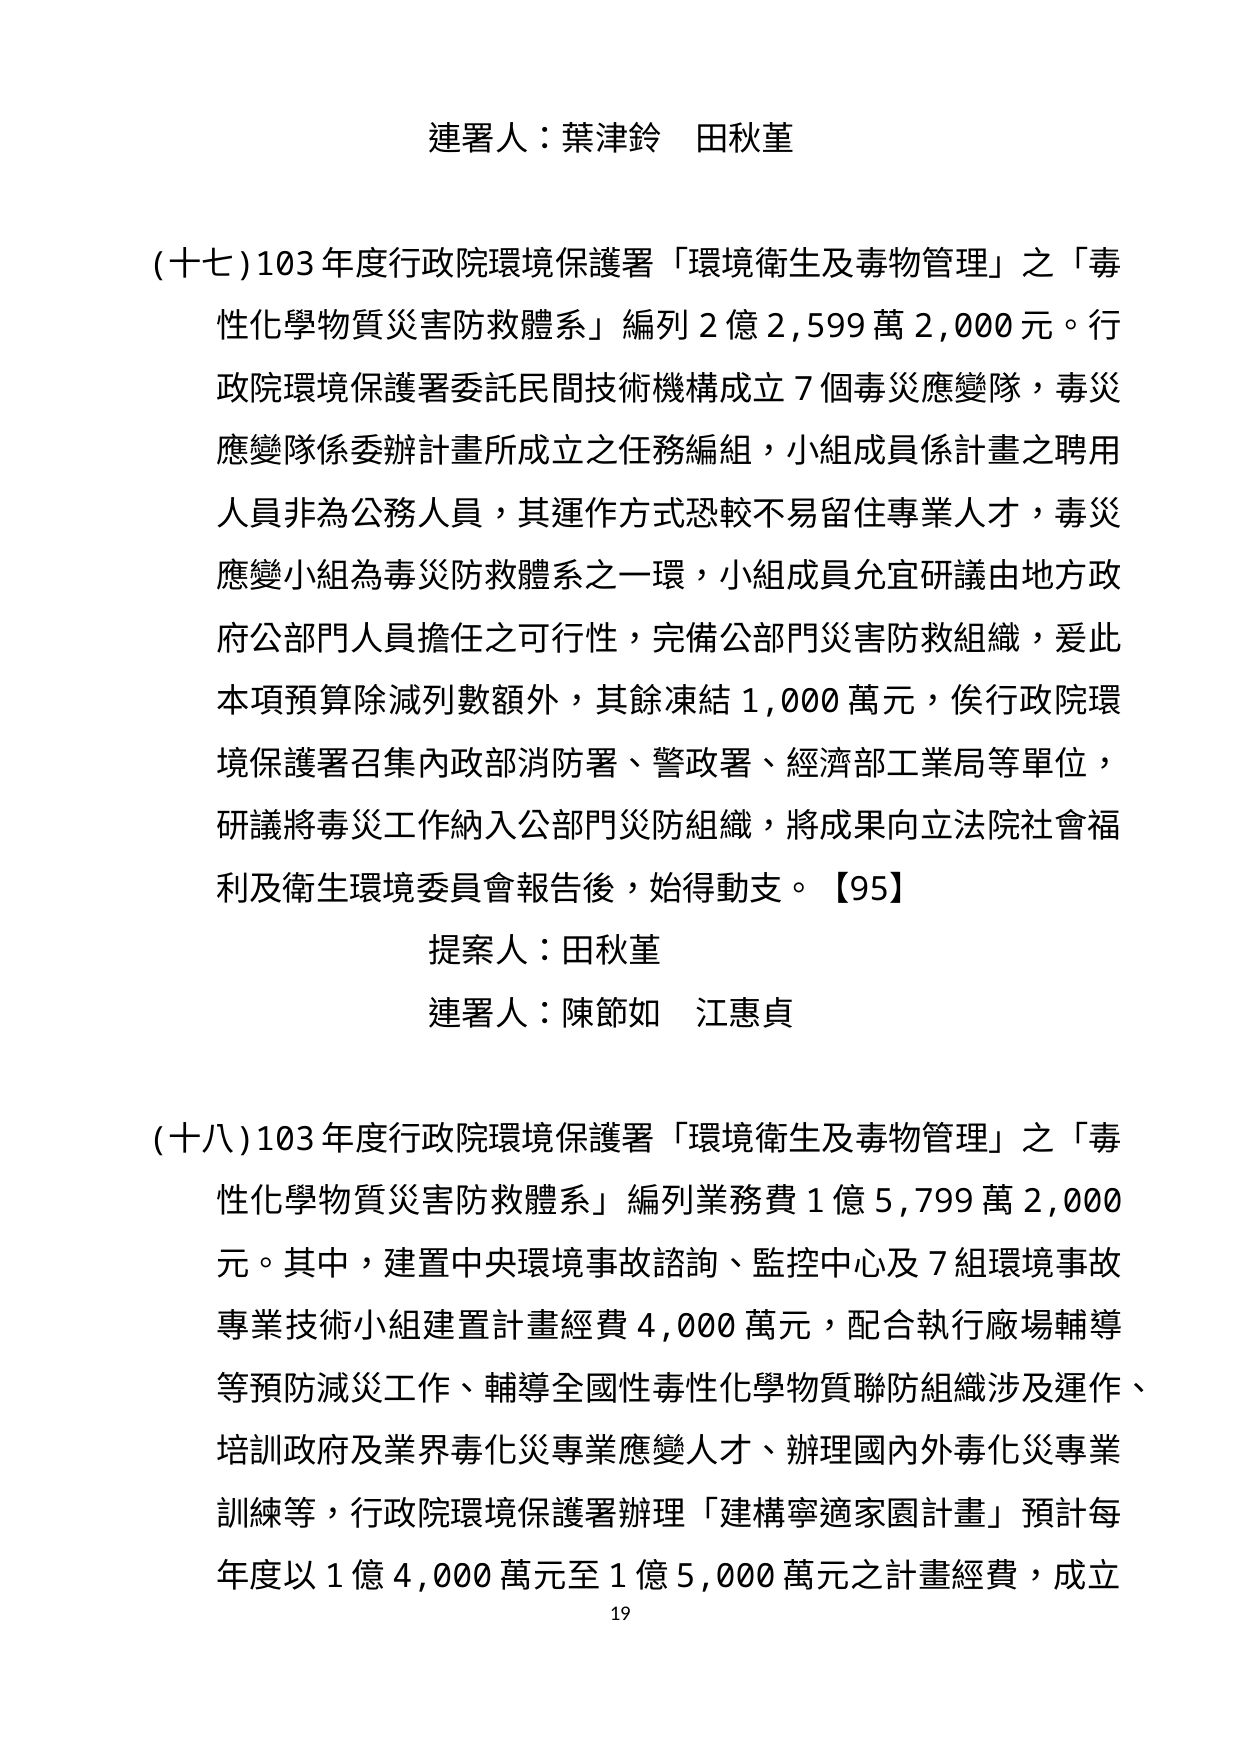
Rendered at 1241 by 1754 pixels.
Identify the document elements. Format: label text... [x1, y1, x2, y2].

text (十八)103年度行政院環境保護署「環境衛生及毒物管理」之「毒性化學物質災害防救體系」編列業務費1億5,799萬2,000元。其中，建置中央環境事故諮詢、監控中心及7組環境事故專業技術小組建置計畫經費4,000萬元，配合執行廠場輔導等預防減災工作、輔導全國性毒性化學物質聯防組織涉及運作、培訓政府及業界毒化災專業應變人才、辦理國內外毒化災專業訓練等，行政院環境保護署辦理「建構寧適家園計畫」預計每年度以1億4,000萬元至1億5,000萬元之計畫經費，成立環境事故專業技術小組7組，提供環境事故之專業諮詢及應變協調，強化事故現場偵檢之能力及協助應變處置，防止污染擴散。 [148, 1094, 1122, 1594]
text 提案人：田秋堇 [118, 907, 1122, 969]
text 連署人：陳節如 江惠貞 [118, 969, 1122, 1032]
text 連署人：葉津鈴 田秋堇 [118, 94, 1122, 157]
text (十七)103年度行政院環境保護署「環境衛生及毒物管理」之「毒性化學物質災害防救體系」編列2億2,599萬2,000元。行政院環境保護署委託民間技術機構成立7個毒災應變隊，毒災應變隊係委辦計畫所成立之任務編組，小組成員係計畫之聘用人員非為公務人員，其運作方式恐較不易留住專業人才，毒災應變小組為毒災防救體系之一環，小組成員允宜研議由地方政府公部門人員擔任之可行性，完備公部門災害防救組織，爰此本項預算除減列數額外，其餘凍結1,000萬元，俟行政院環境保護署召集內政部消防署、警政署、經濟部工業局等單位，研議將毒災工作納入公部門災防組織，將成果向立法院社會福利及衛生環境委員會報告後，始得動支。【95】 [148, 219, 1122, 907]
